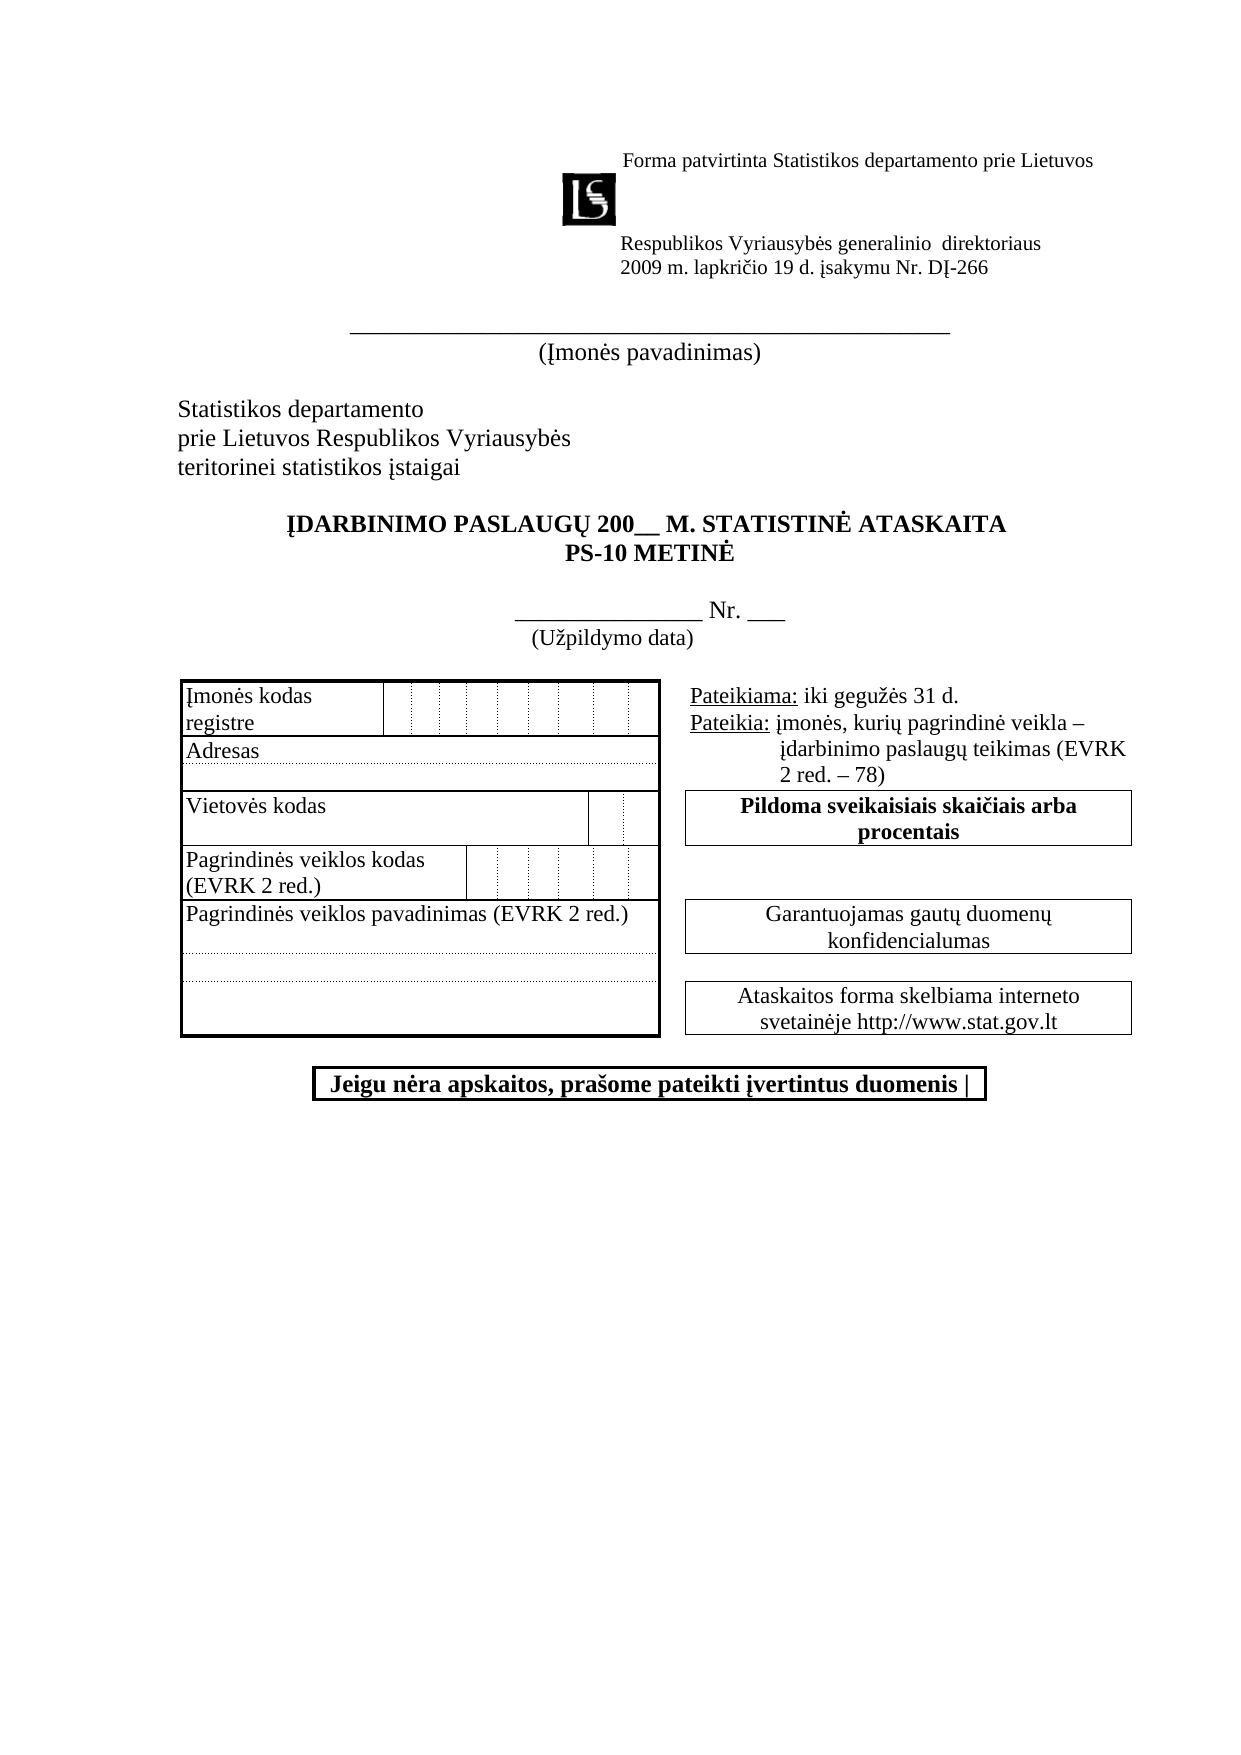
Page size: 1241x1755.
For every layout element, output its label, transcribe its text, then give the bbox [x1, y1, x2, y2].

table_cell [594, 846, 628, 899]
table_header [411, 683, 439, 735]
text teritorinei statistikos įstaigai [177, 452, 1122, 480]
table_header [629, 683, 658, 735]
table_header [559, 683, 594, 735]
text (Užpildymo data) [531, 624, 1122, 651]
table_header [467, 683, 497, 735]
table_header [661, 679, 686, 735]
table_cell [467, 846, 497, 899]
table_cell [589, 792, 624, 845]
text ________________________________________________ [177, 308, 1122, 337]
table_header [528, 683, 559, 735]
table_cell [686, 954, 690, 981]
table_cell Garantuojamas gautų duomenų konfidencialumas [686, 900, 1131, 953]
table_header [384, 683, 411, 735]
table_cell [661, 845, 686, 899]
text 2009 m. lapkričio 19 d. įsakymu Nr. DĮ-266 [620, 255, 1122, 279]
table_cell [661, 953, 686, 981]
table_header [439, 683, 467, 735]
text _______________ Nr. ___ [177, 595, 1122, 624]
text Forma patvirtinta Statistikos departamento prie Lietuvos [561, 148, 1122, 231]
table_cell Pildoma sveikaisiais skaičiais arba procentais [686, 791, 1131, 845]
text ĮDARBINIMO PASLAUGŲ 200__ M. STATISTINĖ ATASKAITA [177, 509, 1122, 538]
text (Įmonės pavadinimas) [177, 337, 1122, 365]
table_header [594, 683, 628, 735]
table_cell [661, 981, 685, 1034]
text prie Lietuvos Respublikos Vyriausybės [177, 423, 1122, 452]
table_header Pateikiama: iki gegužės 31 d. Pateikia: įmonės, kurių pagrindinė veikla – įdarbinimo paslaugų teikimas (EVRK 2 red. – 78) [686, 679, 1132, 790]
text Respublikos Vyriausybės generalinio direktoriaus [620, 231, 1122, 255]
table_cell [686, 846, 1132, 899]
table_cell [661, 763, 686, 790]
table_cell [661, 735, 686, 763]
table_cell Pagrindinės veiklos pavadinimas (EVRK 2 red.) [183, 901, 658, 953]
text PS-10 METINĖ [177, 538, 1122, 567]
table_cell [559, 846, 594, 899]
table_cell [624, 792, 658, 845]
table_cell [1127, 954, 1132, 981]
table_cell [498, 846, 528, 899]
text Statistikos departamento [177, 394, 1122, 423]
table_cell [661, 899, 685, 953]
table_cell [528, 846, 559, 899]
table_cell [629, 846, 658, 899]
table_cell [661, 790, 685, 845]
table_cell [183, 981, 658, 1034]
table_header [498, 683, 528, 735]
table_cell Vietovės kodas [183, 792, 588, 845]
